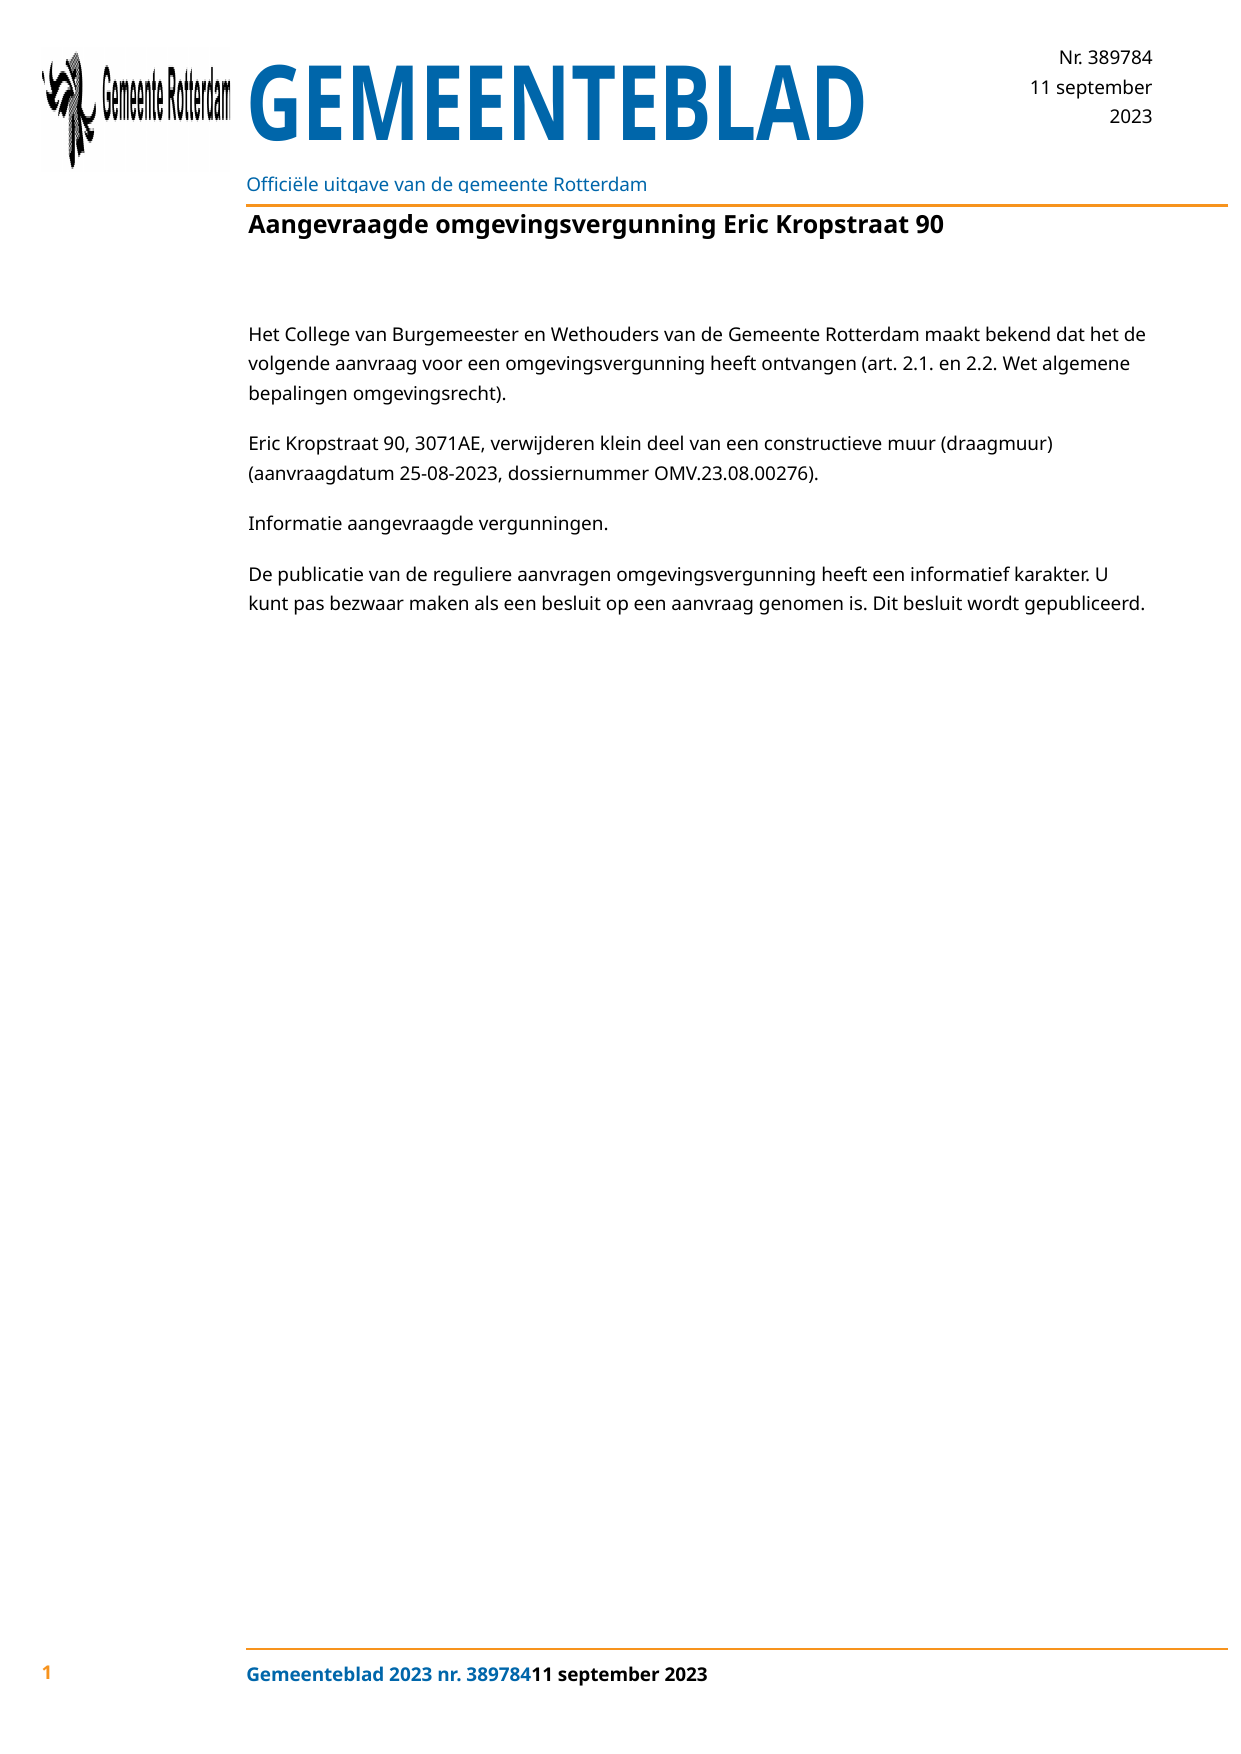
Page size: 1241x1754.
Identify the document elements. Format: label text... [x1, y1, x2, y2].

text Informatie aangevraagde vergunningen. [248, 510, 1152, 536]
text Het College van Burgemeester en Wethouders van de Gemeente Rotterdam maakt bekend dat het de volgende aanvraag voor een omgevingsvergunning heeft ontvangen (art. 2.1. en 2.2. Wet algemene bepalingen omgevingsrecht). [248, 321, 1152, 406]
text Eric Kropstraat 90, 3071AE, verwijderen klein deel van een constructieve muur (draagmuur) (aanvraagdatum 25-08-2023, dossiernummer OMV.23.08.00276). [248, 430, 1152, 486]
picture [41, 47, 231, 172]
text Aangevraagde omgevingsvergunning Eric Kropstraat 90 [248, 207, 1152, 241]
text De publicatie van de reguliere aanvragen omgevingsvergunning heeft een informatief karakter. U kunt pas bezwaar maken als een besluit op een aanvraag genomen is. Dit besluit wordt gepubliceerd. [248, 561, 1152, 616]
